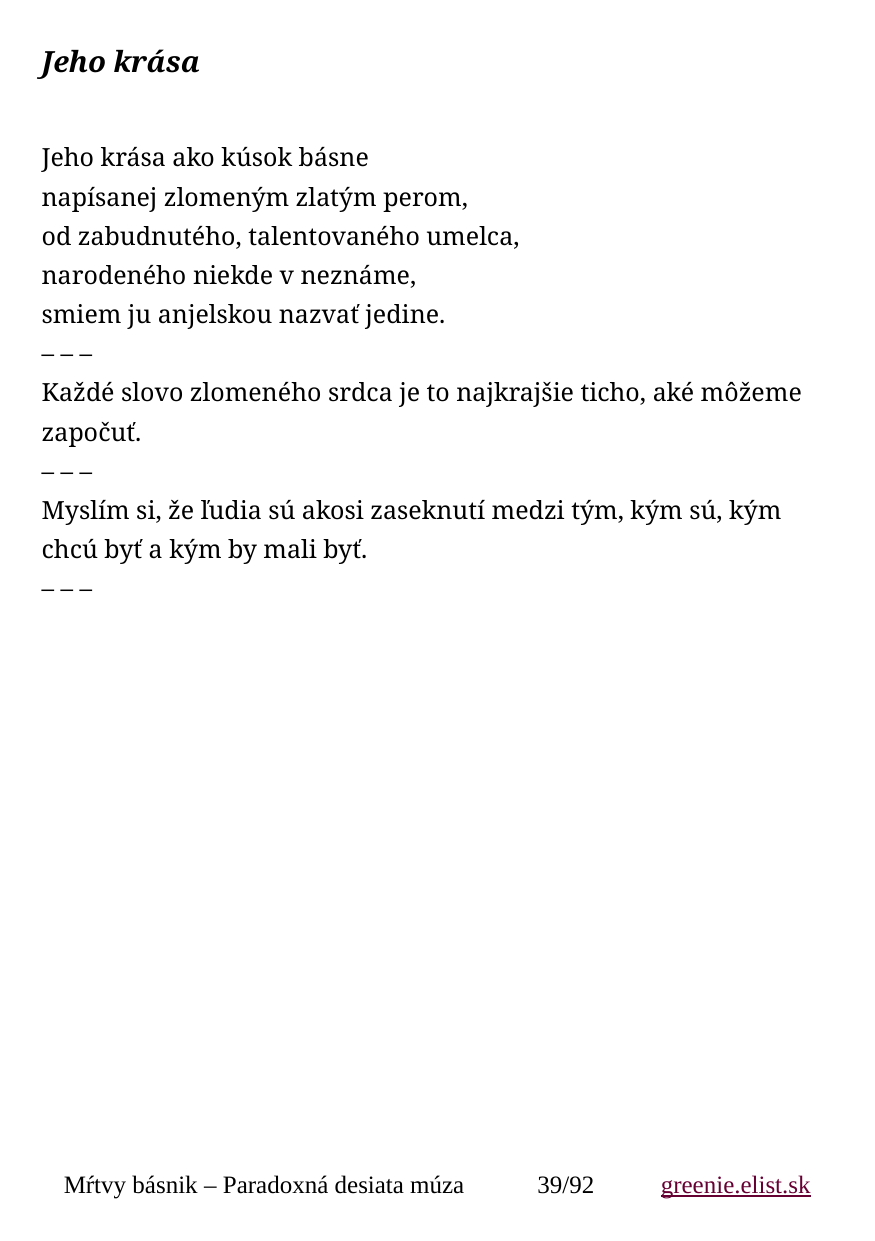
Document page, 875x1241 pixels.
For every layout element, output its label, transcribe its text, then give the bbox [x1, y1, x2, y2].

text – – – [41, 336, 833, 370]
text narodeného niekde v neznáme, [41, 257, 833, 292]
text Každé slovo zlomeného srdca je to najkrajšie ticho, aké môžeme započuť. [41, 375, 833, 448]
text smiem ju anjelskou nazvať jedine. [41, 297, 833, 331]
text od zabudnutého, talentovaného umelca, [41, 218, 833, 252]
text – – – [41, 453, 833, 487]
text Jeho krása ako kúsok básne [41, 140, 833, 174]
text Myslím si, že ľudia sú akosi zaseknutí medzi tým, kým sú, kým chcú byť a kým by mali byť. [41, 492, 833, 566]
text napísanej zlomeným zlatým perom, [41, 179, 833, 213]
subtitle Jeho krása [41, 41, 833, 81]
text – – – [41, 571, 833, 605]
